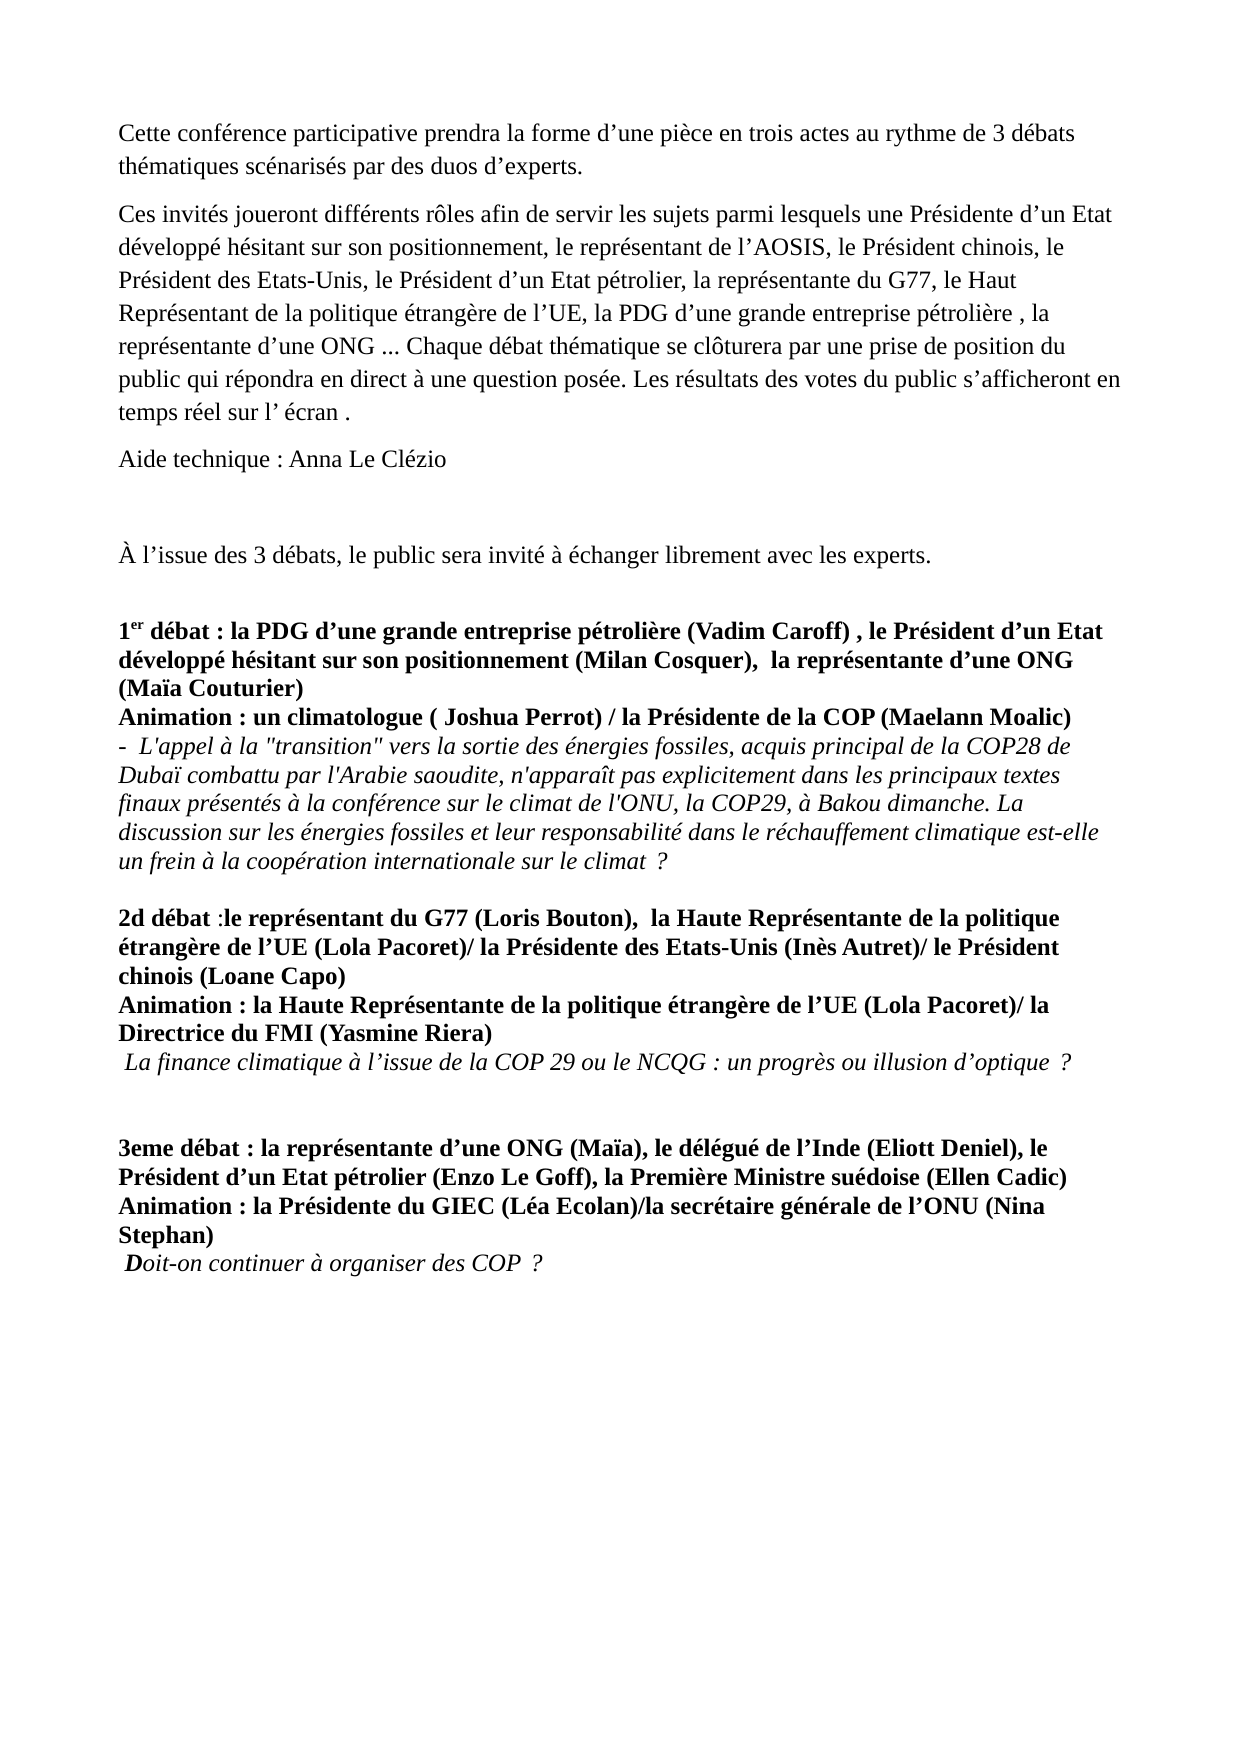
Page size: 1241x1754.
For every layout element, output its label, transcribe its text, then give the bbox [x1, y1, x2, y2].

text Animation : la Présidente du GIEC (Léa Ecolan)/la secrétaire générale de l’ONU (Nina Stephan) [118, 1191, 1122, 1248]
text Animation : un climatologue ( Joshua Perrot) / la Présidente de la COP (Maelann Moalic) [118, 702, 1122, 731]
text Ces invités joueront différents rôles afin de servir les sujets parmi lesquels une Présidente d’un Etat développé hésitant sur son positionnement, le représentant de l’AOSIS, le Président chinois, le Président des Etats-Unis, le Président d’un Etat pétrolier, la représentante du G77, le Haut Représentant de la politique étrangère de l’UE, la PDG d’une grande entreprise pétrolière , la représentante d’une ONG ... Chaque débat thématique se clôturera par une prise de position du public qui répondra en direct à une question posée. Les résultats des votes du public s’afficheront en temps réel sur l’ écran . [118, 199, 1122, 426]
text 1er débat : la PDG d’une grande entreprise pétrolière (Vadim Caroff) , le Président d’un Etat développé hésitant sur son positionnement (Milan Cosquer), la représentante d’une ONG (Maïa Couturier) [118, 616, 1122, 702]
text - L'appel à la "transition" vers la sortie des énergies fossiles, acquis principal de la COP28 de Dubaï combattu par l'Arabie saoudite, n'apparaît pas explicitement dans les principaux textes finaux présentés à la conférence sur le climat de l'ONU, la COP29, à Bakou dimanche. La discussion sur les énergies fossiles et leur responsabilité dans le réchauffement climatique est-elle un frein à la coopération internationale sur le climat ? [118, 731, 1122, 875]
text À l’issue des 3 débats, le public sera invité à échanger librement avec les experts. [118, 540, 1122, 568]
text Aide technique : Anna Le Clézio [118, 444, 1122, 473]
text 2d débat :le représentant du G77 (Loris Bouton), la Haute Représentante de la politique étrangère de l’UE (Lola Pacoret)/ la Présidente des Etats-Unis (Inès Autret)/ le Président chinois (Loane Capo) [118, 903, 1122, 990]
text Doit-on continuer à organiser des COP ? [118, 1248, 1122, 1277]
text Animation : la Haute Représentante de la politique étrangère de l’UE (Lola Pacoret)/ la Directrice du FMI (Yasmine Riera) [118, 990, 1122, 1047]
text 3eme débat : la représentante d’une ONG (Maïa), le délégué de l’Inde (Eliott Deniel), le Président d’un Etat pétrolier (Enzo Le Goff), la Première Ministre suédoise (Ellen Cadic) [118, 1133, 1122, 1191]
text Cette conférence participative prendra la forme d’une pièce en trois actes au rythme de 3 débats thématiques scénarisés par des duos d’experts. [118, 118, 1122, 180]
text La finance climatique à l’issue de la COP 29 ou le NCQG : un progrès ou illusion d’optique ? [118, 1047, 1122, 1076]
